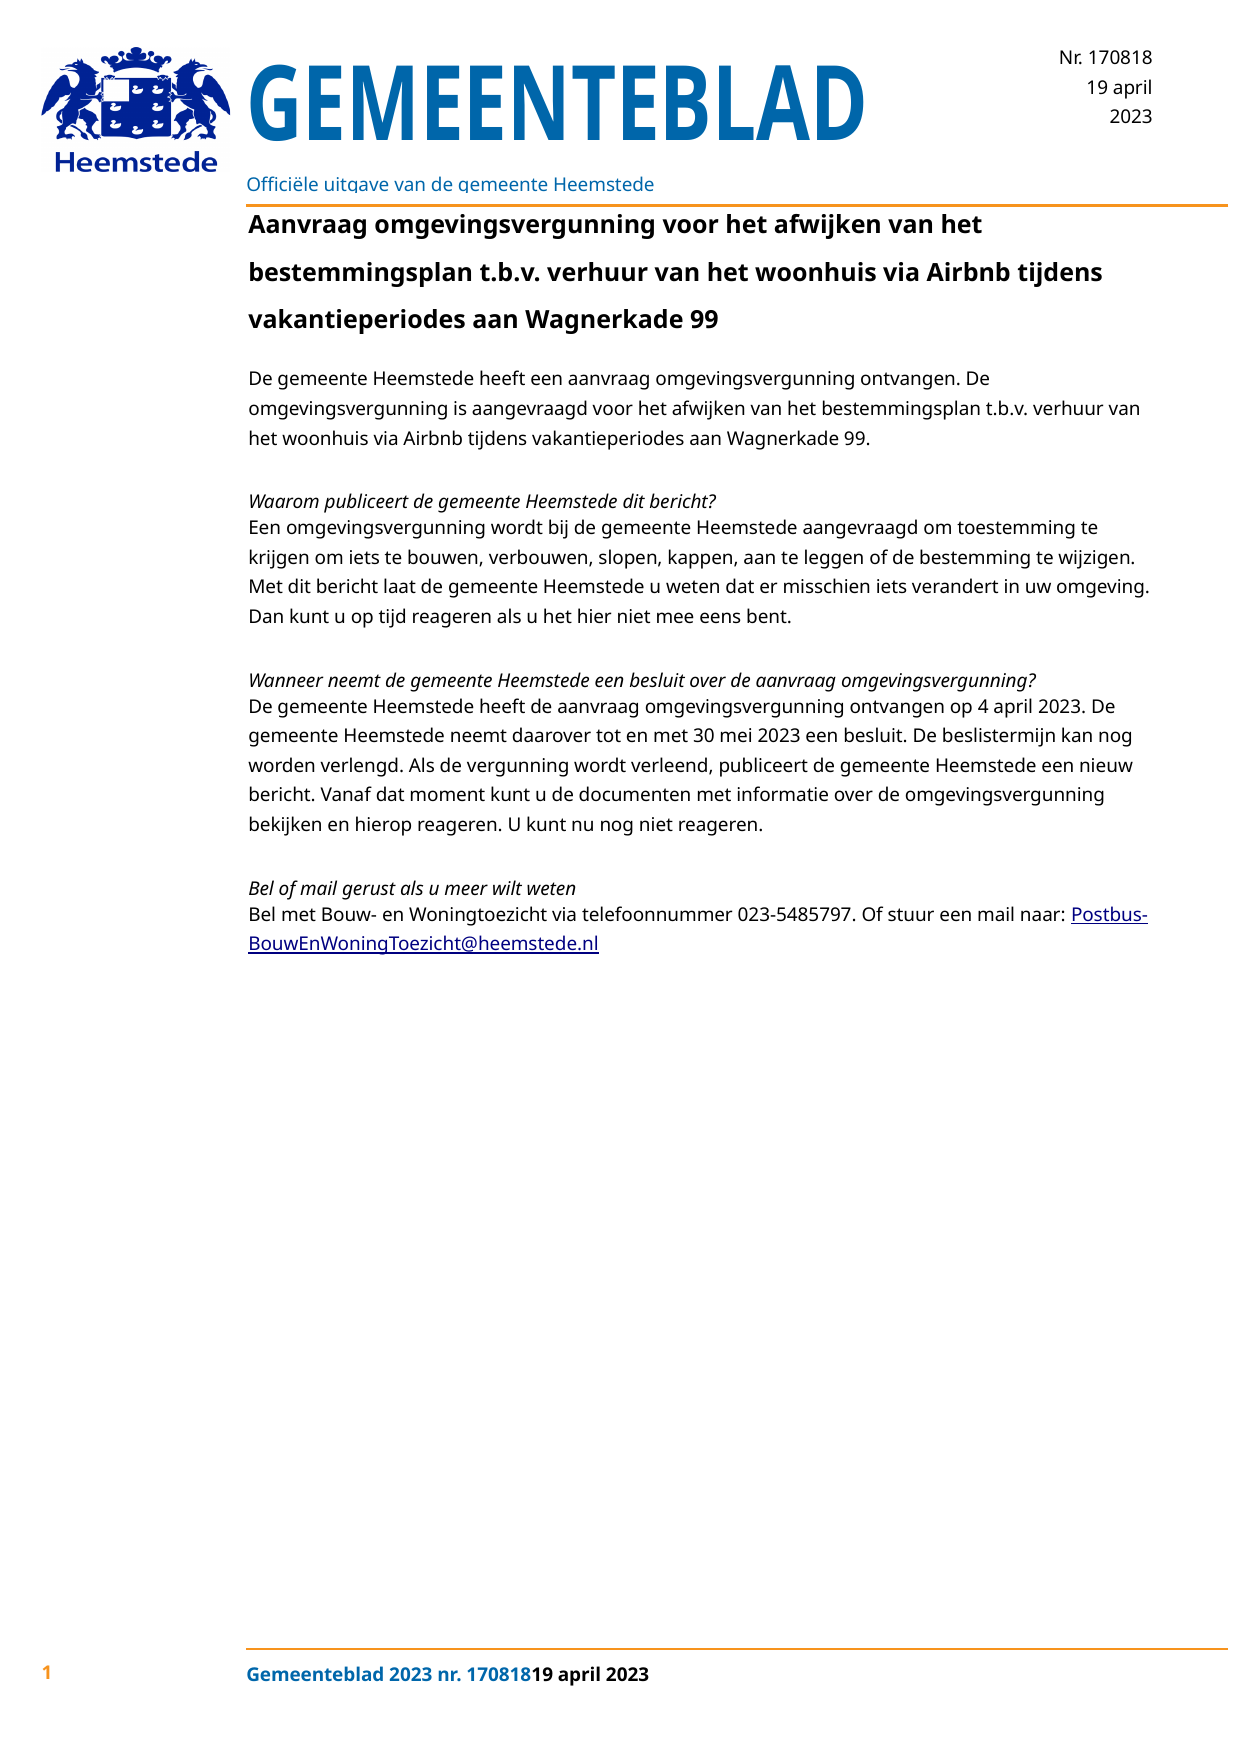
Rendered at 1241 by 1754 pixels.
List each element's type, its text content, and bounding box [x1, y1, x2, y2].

text De gemeente Heemstede heeft een aanvraag omgevingsvergunning ontvangen. De omgevingsvergunning is aangevraagd voor het afwijken van het bestemmingsplan t.b.v. verhuur van het woonhuis via Airbnb tijdens vakantieperiodes aan Wagnerkade 99. [248, 366, 1152, 450]
text Een omgevingsvergunning wordt bij de gemeente Heemstede aangevraagd om toestemming te krijgen om iets te bouwen, verbouwen, slopen, kappen, aan te leggen of de bestemming te wijzigen. Met dit bericht laat de gemeente Heemstede u weten dat er misschien iets verandert in uw omgeving. Dan kunt u op tijd reageren als u het hier niet mee eens bent. [248, 514, 1152, 629]
text Aanvraag omgevingsvergunning voor het afwijken van het bestemmingsplan t.b.v. verhuur van het woonhuis via Airbnb tijdens vakantieperiodes aan Wagnerkade 99 [248, 207, 1152, 336]
text Bel of mail gerust als u meer wilt weten [248, 875, 1152, 901]
text Bel met Bouw- en Woningtoezicht via telefoonnummer 023-5485797. Of stuur een mail naar: Postbus-BouwEnWoningToezicht@heemstede.nl [248, 901, 1152, 956]
text De gemeente Heemstede heeft de aanvraag omgevingsvergunning ontvangen op 4 april 2023. De gemeente Heemstede neemt daarover tot en met 30 mei 2023 een besluit. De beslistermijn kan nog worden verlengd. Als de vergunning wordt verleend, publiceert de gemeente Heemstede een nieuw bericht. Vanaf dat moment kunt u de documenten met informatie over de omgevingsvergunning bekijken en hierop reageren. U kunt nu nog niet reageren. [248, 693, 1152, 837]
text Waarom publiceert de gemeente Heemstede dit bericht? [248, 489, 1152, 514]
text Wanneer neemt de gemeente Heemstede een besluit over de aanvraag omgevingsvergunning? [248, 667, 1152, 693]
picture [41, 47, 231, 172]
